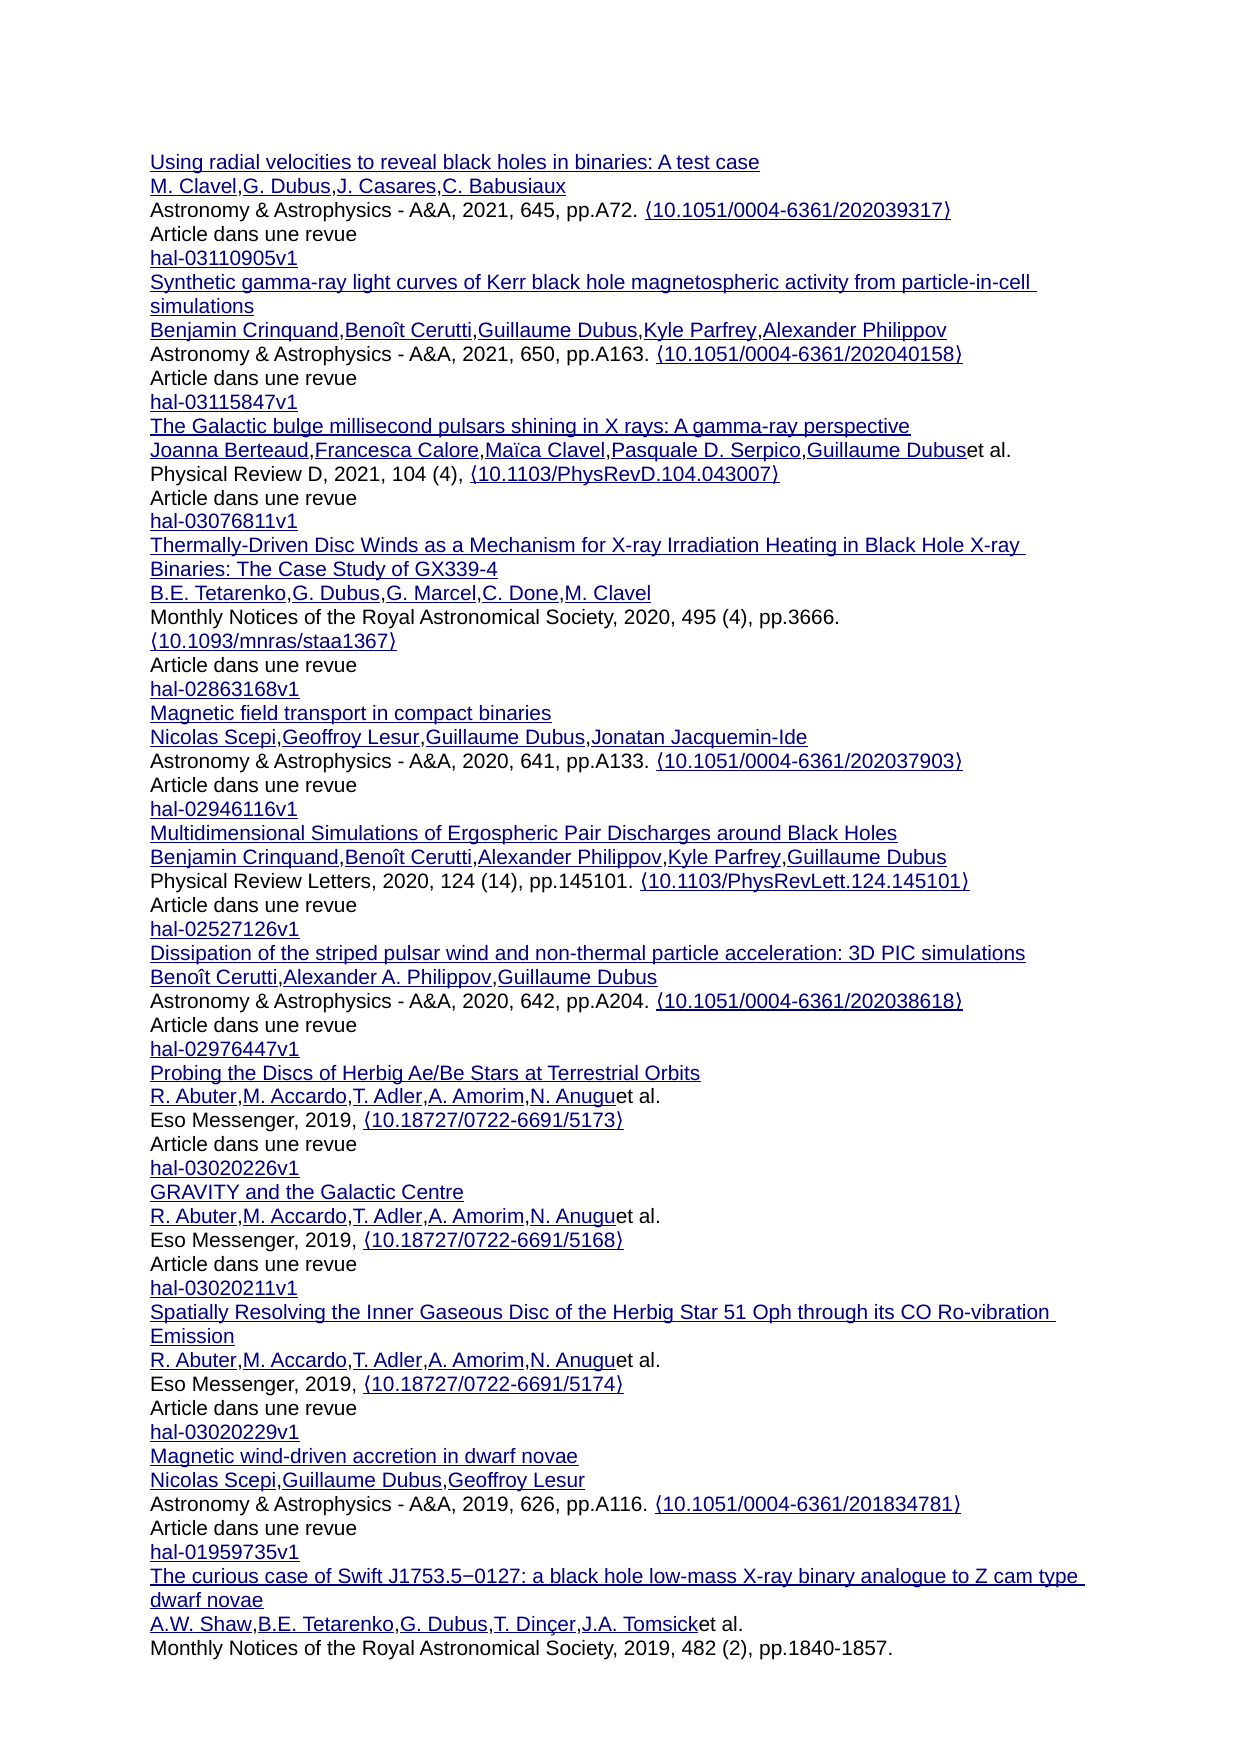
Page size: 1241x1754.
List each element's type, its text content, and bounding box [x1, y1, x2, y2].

table_cell Magnetic wind-driven accretion in dwarf novae Nicolas Scepi,Guillaume Dubus,Geoffroy Lesur Astronomy & Astrophysics - A&A, 2019, 626, pp.A116. ⟨10.1051/0004-6361/201834781⟩ Article dans une revue hal-01959735v1 [150, 1444, 1090, 1563]
table_cell The curious case of Swift J1753.5−0127: a black hole low-mass X-ray binary analogue to Z cam type dwarf novae A.W. Shaw,B.E. Tetarenko,G. Dubus,T. Dinçer,J.A. Tomsicket al. Monthly Notices of the Royal Astronomical Society, 2019, 482 (2), pp.1840-1857. [150, 1564, 1090, 1659]
table_cell Synthetic gamma-ray light curves of Kerr black hole magnetospheric activity from particle-in-cell simulations Benjamin Crinquand,Benoît Cerutti,Guillaume Dubus,Kyle Parfrey,Alexander Philippov Astronomy & Astrophysics - A&A, 2021, 650, pp.A163. ⟨10.1051/0004-6361/202040158⟩ Article dans une revue hal-03115847v1 [150, 270, 1090, 413]
table_cell Spatially Resolving the Inner Gaseous Disc of the Herbig Star 51 Oph through its CO Ro-vibration Emission R. Abuter,M. Accardo,T. Adler,A. Amorim,N. Anuguet al. Eso Messenger, 2019, ⟨10.18727/0722-6691/5174⟩ Article dans une revue hal-03020229v1 [150, 1300, 1090, 1444]
table_cell Dissipation of the striped pulsar wind and non-thermal particle acceleration: 3D PIC simulations Benoît Cerutti,Alexander A. Philippov,Guillaume Dubus Astronomy & Astrophysics - A&A, 2020, 642, pp.A204. ⟨10.1051/0004-6361/202038618⟩ Article dans une revue hal-02976447v1 [150, 941, 1090, 1060]
table_cell Multidimensional Simulations of Ergospheric Pair Discharges around Black Holes Benjamin Crinquand,Benoît Cerutti,Alexander Philippov,Kyle Parfrey,Guillaume Dubus Physical Review Letters, 2020, 124 (14), pp.145101. ⟨10.1103/PhysRevLett.124.145101⟩ Article dans une revue hal-02527126v1 [150, 821, 1090, 941]
table_cell Probing the Discs of Herbig Ae/Be Stars at Terrestrial Orbits R. Abuter,M. Accardo,T. Adler,A. Amorim,N. Anuguet al. Eso Messenger, 2019, ⟨10.18727/0722-6691/5173⟩ Article dans une revue hal-03020226v1 [150, 1060, 1090, 1180]
table_cell GRAVITY and the Galactic Centre R. Abuter,M. Accardo,T. Adler,A. Amorim,N. Anuguet al. Eso Messenger, 2019, ⟨10.18727/0722-6691/5168⟩ Article dans une revue hal-03020211v1 [150, 1180, 1090, 1300]
table_cell Magnetic field transport in compact binaries Nicolas Scepi,Geoffroy Lesur,Guillaume Dubus,Jonatan Jacquemin-Ide Astronomy & Astrophysics - A&A, 2020, 641, pp.A133. ⟨10.1051/0004-6361/202037903⟩ Article dans une revue hal-02946116v1 [150, 701, 1090, 821]
table_cell Using radial velocities to reveal black holes in binaries: A test case M. Clavel,G. Dubus,J. Casares,C. Babusiaux Astronomy & Astrophysics - A&A, 2021, 645, pp.A72. ⟨10.1051/0004-6361/202039317⟩ Article dans une revue hal-03110905v1 [150, 150, 1090, 270]
table_cell The Galactic bulge millisecond pulsars shining in X rays: A gamma-ray perspective Joanna Berteaud,Francesca Calore,Maïca Clavel,Pasquale D. Serpico,Guillaume Dubuset al. Physical Review D, 2021, 104 (4), ⟨10.1103/PhysRevD.104.043007⟩ Article dans une revue hal-03076811v1 [150, 414, 1090, 533]
table_cell Thermally-Driven Disc Winds as a Mechanism for X-ray Irradiation Heating in Black Hole X-ray Binaries: The Case Study of GX339-4 B.E. Tetarenko,G. Dubus,G. Marcel,C. Done,M. Clavel Monthly Notices of the Royal Astronomical Society, 2020, 495 (4), pp.3666. ⟨10.1093/mnras/staa1367⟩ Article dans une revue hal-02863168v1 [150, 533, 1090, 701]
